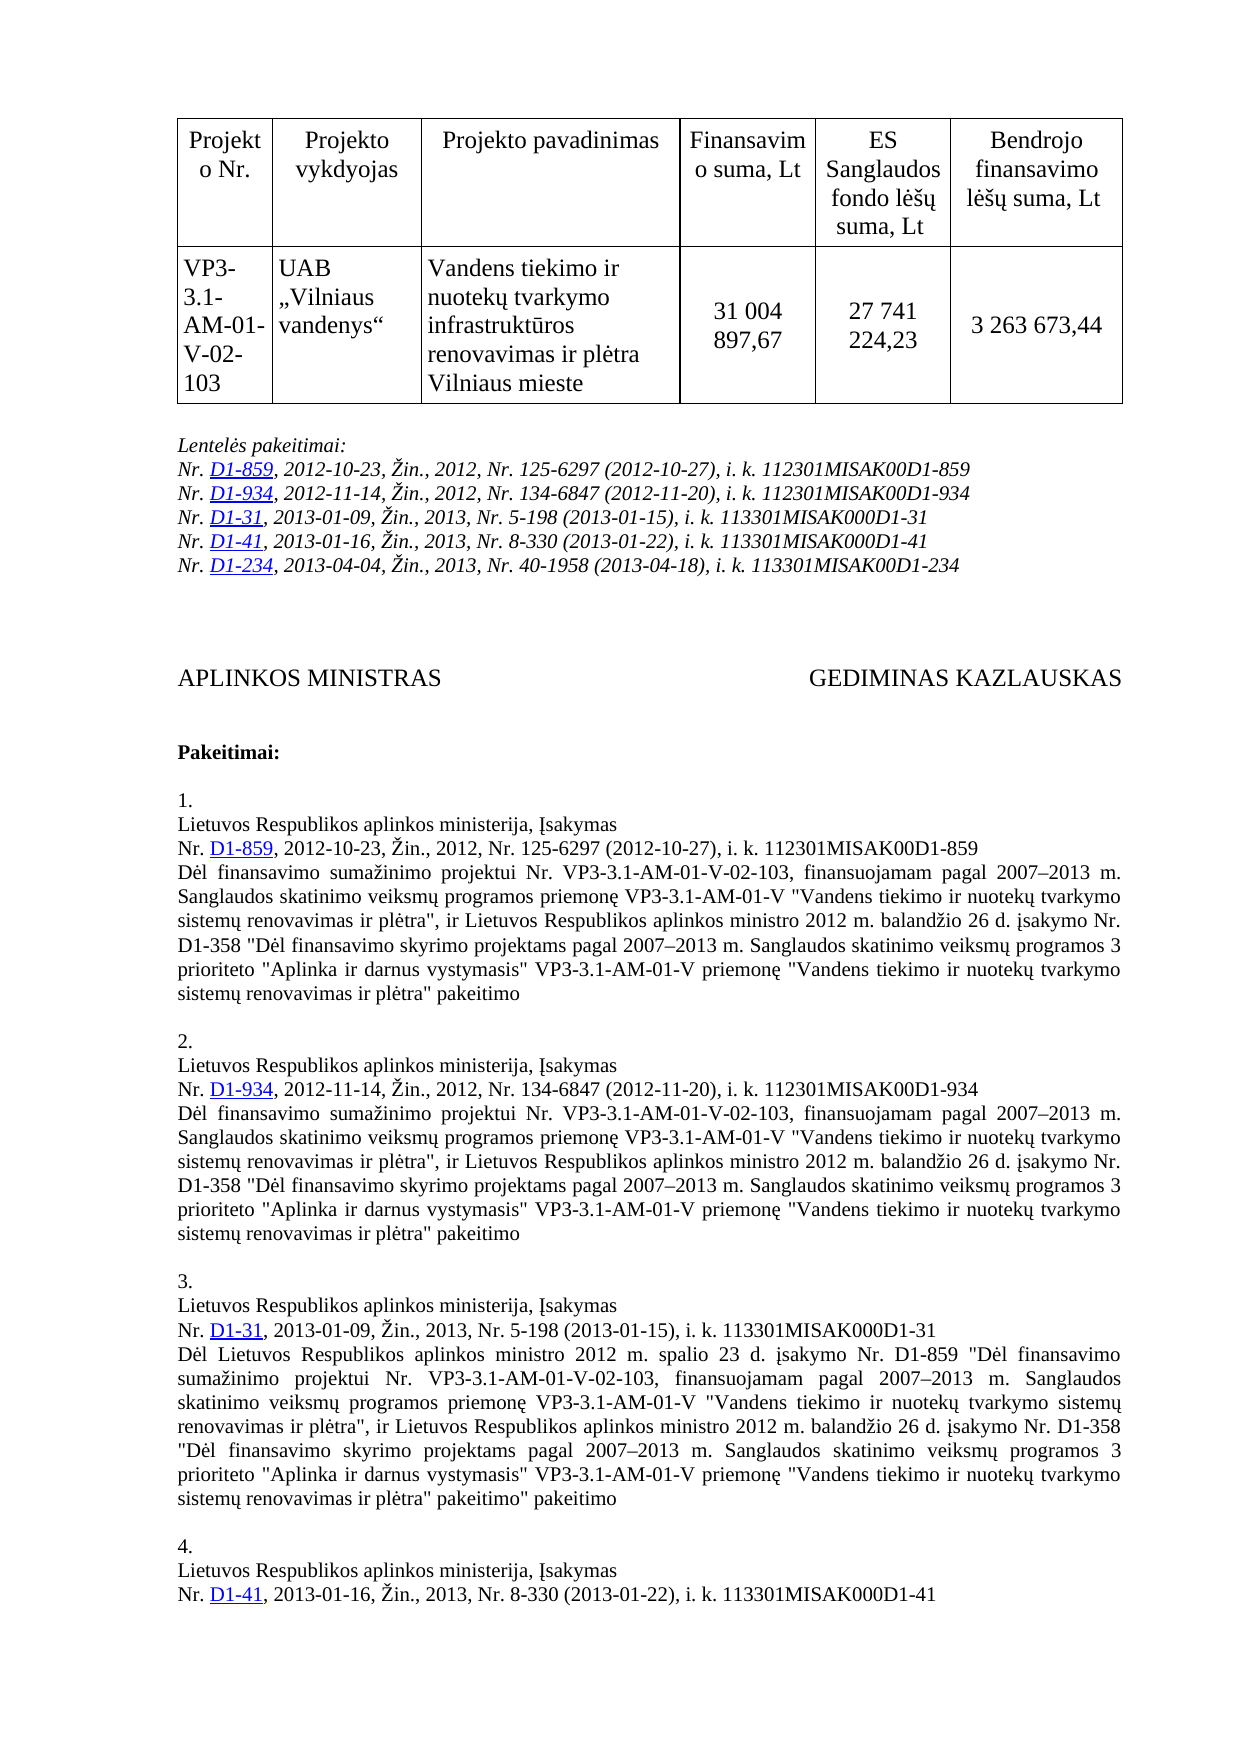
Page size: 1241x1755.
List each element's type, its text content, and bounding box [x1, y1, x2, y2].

table_cell UAB „Vilniaus vandenys“ [273, 247, 421, 403]
text Lietuvos Respublikos aplinkos ministerija, Įsakymas [177, 812, 1122, 836]
text Lentelės pakeitimai: [177, 432, 1122, 457]
text Pakeitimai: [177, 740, 1122, 764]
table_header Projekto vykdyojas [273, 119, 421, 246]
text Dėl Lietuvos Respublikos aplinkos ministro 2012 m. spalio 23 d. įsakymo Nr. D1-859 "Dėl finansavimo sumažinimo projektui Nr. VP3-3.1-AM-01-V-02-103, finansuojamam pagal 2007–2013 m. Sanglaudos skatinimo veiksmų programos priemonę VP3-3.1-AM-01-V "Vandens tiekimo ir nuotekų tvarkymo sistemų renovavimas ir plėtra", ir Lietuvos Respublikos aplinkos ministro 2012 m. balandžio 26 d. įsakymo Nr. D1-358 "Dėl finansavimo skyrimo projektams pagal 2007–2013 m. Sanglaudos skatinimo veiksmų programos 3 prioriteto "Aplinka ir darnus vystymasis" VP3-3.1-AM-01-V priemonę "Vandens tiekimo ir nuotekų tvarkymo sistemų renovavimas ir plėtra" pakeitimo" pakeitimo [177, 1342, 1122, 1510]
table_header ES Sanglaudos fondo lėšų suma, Lt [816, 119, 950, 246]
text Nr. D1-41, 2013-01-16, Žin., 2013, Nr. 8-330 (2013-01-22), i. k. 113301MISAK000D1-41 [177, 1582, 1122, 1606]
text Lietuvos Respublikos aplinkos ministerija, Įsakymas [177, 1293, 1122, 1317]
text Nr. D1-41, 2013-01-16, Žin., 2013, Nr. 8-330 (2013-01-22), i. k. 113301MISAK000D1-41 [177, 529, 1122, 553]
text 2. [177, 1029, 1122, 1053]
table_header Projekto Nr. [178, 119, 272, 246]
table_cell Vandens tiekimo ir nuotekų tvarkymo infrastruktūros renovavimas ir plėtra Vilniaus mieste [422, 247, 679, 403]
table_cell 3 263 673,44 [951, 247, 1122, 403]
text 4. [177, 1534, 1122, 1558]
table_header Bendrojo finansavimo lėšų suma, Lt [951, 119, 1122, 246]
text 1. [177, 788, 1122, 812]
text Nr. D1-31, 2013-01-09, Žin., 2013, Nr. 5-198 (2013-01-15), i. k. 113301MISAK000D1-31 [177, 1317, 1122, 1342]
text Nr. D1-934, 2012-11-14, Žin., 2012, Nr. 134-6847 (2012-11-20), i. k. 112301MISAK00D1-934 [177, 481, 1122, 505]
text Lietuvos Respublikos aplinkos ministerija, Įsakymas [177, 1053, 1122, 1077]
text Nr. D1-934, 2012-11-14, Žin., 2012, Nr. 134-6847 (2012-11-20), i. k. 112301MISAK00D1-934 [177, 1077, 1122, 1101]
table_header Projekto pavadinimas [422, 119, 679, 246]
text Nr. D1-31, 2013-01-09, Žin., 2013, Nr. 5-198 (2013-01-15), i. k. 113301MISAK000D1-31 [177, 505, 1122, 529]
table_header Finansavimo suma, Lt [681, 119, 815, 246]
text Nr. D1-234, 2013-04-04, Žin., 2013, Nr. 40-1958 (2013-04-18), i. k. 113301MISAK00D1-234 [177, 553, 1122, 577]
text 3. [177, 1269, 1122, 1293]
text Nr. D1-859, 2012-10-23, Žin., 2012, Nr. 125-6297 (2012-10-27), i. k. 112301MISAK00D1-859 [177, 836, 1122, 860]
text Nr. D1-859, 2012-10-23, Žin., 2012, Nr. 125-6297 (2012-10-27), i. k. 112301MISAK00D1-859 [177, 457, 1122, 481]
table_cell VP3-3.1-AM-01-V-02-103 [178, 247, 272, 403]
text Lietuvos Respublikos aplinkos ministerija, Įsakymas [177, 1558, 1122, 1582]
table_cell 31 004 897,67 [681, 247, 815, 403]
text Aplinkos ministras Gediminas Kazlauskas [177, 663, 1122, 692]
text Dėl finansavimo sumažinimo projektui Nr. VP3-3.1-AM-01-V-02-103, finansuojamam pagal 2007–2013 m. Sanglaudos skatinimo veiksmų programos priemonę VP3-3.1-AM-01-V "Vandens tiekimo ir nuotekų tvarkymo sistemų renovavimas ir plėtra", ir Lietuvos Respublikos aplinkos ministro 2012 m. balandžio 26 d. įsakymo Nr. D1-358 "Dėl finansavimo skyrimo projektams pagal 2007–2013 m. Sanglaudos skatinimo veiksmų programos 3 prioriteto "Aplinka ir darnus vystymasis" VP3-3.1-AM-01-V priemonę "Vandens tiekimo ir nuotekų tvarkymo sistemų renovavimas ir plėtra" pakeitimo [177, 1101, 1122, 1245]
table_cell 27 741 224,23 [816, 247, 950, 403]
text Dėl finansavimo sumažinimo projektui Nr. VP3-3.1-AM-01-V-02-103, finansuojamam pagal 2007–2013 m. Sanglaudos skatinimo veiksmų programos priemonę VP3-3.1-AM-01-V "Vandens tiekimo ir nuotekų tvarkymo sistemų renovavimas ir plėtra", ir Lietuvos Respublikos aplinkos ministro 2012 m. balandžio 26 d. įsakymo Nr. D1-358 "Dėl finansavimo skyrimo projektams pagal 2007–2013 m. Sanglaudos skatinimo veiksmų programos 3 prioriteto "Aplinka ir darnus vystymasis" VP3-3.1-AM-01-V priemonę "Vandens tiekimo ir nuotekų tvarkymo sistemų renovavimas ir plėtra" pakeitimo [177, 860, 1122, 1005]
